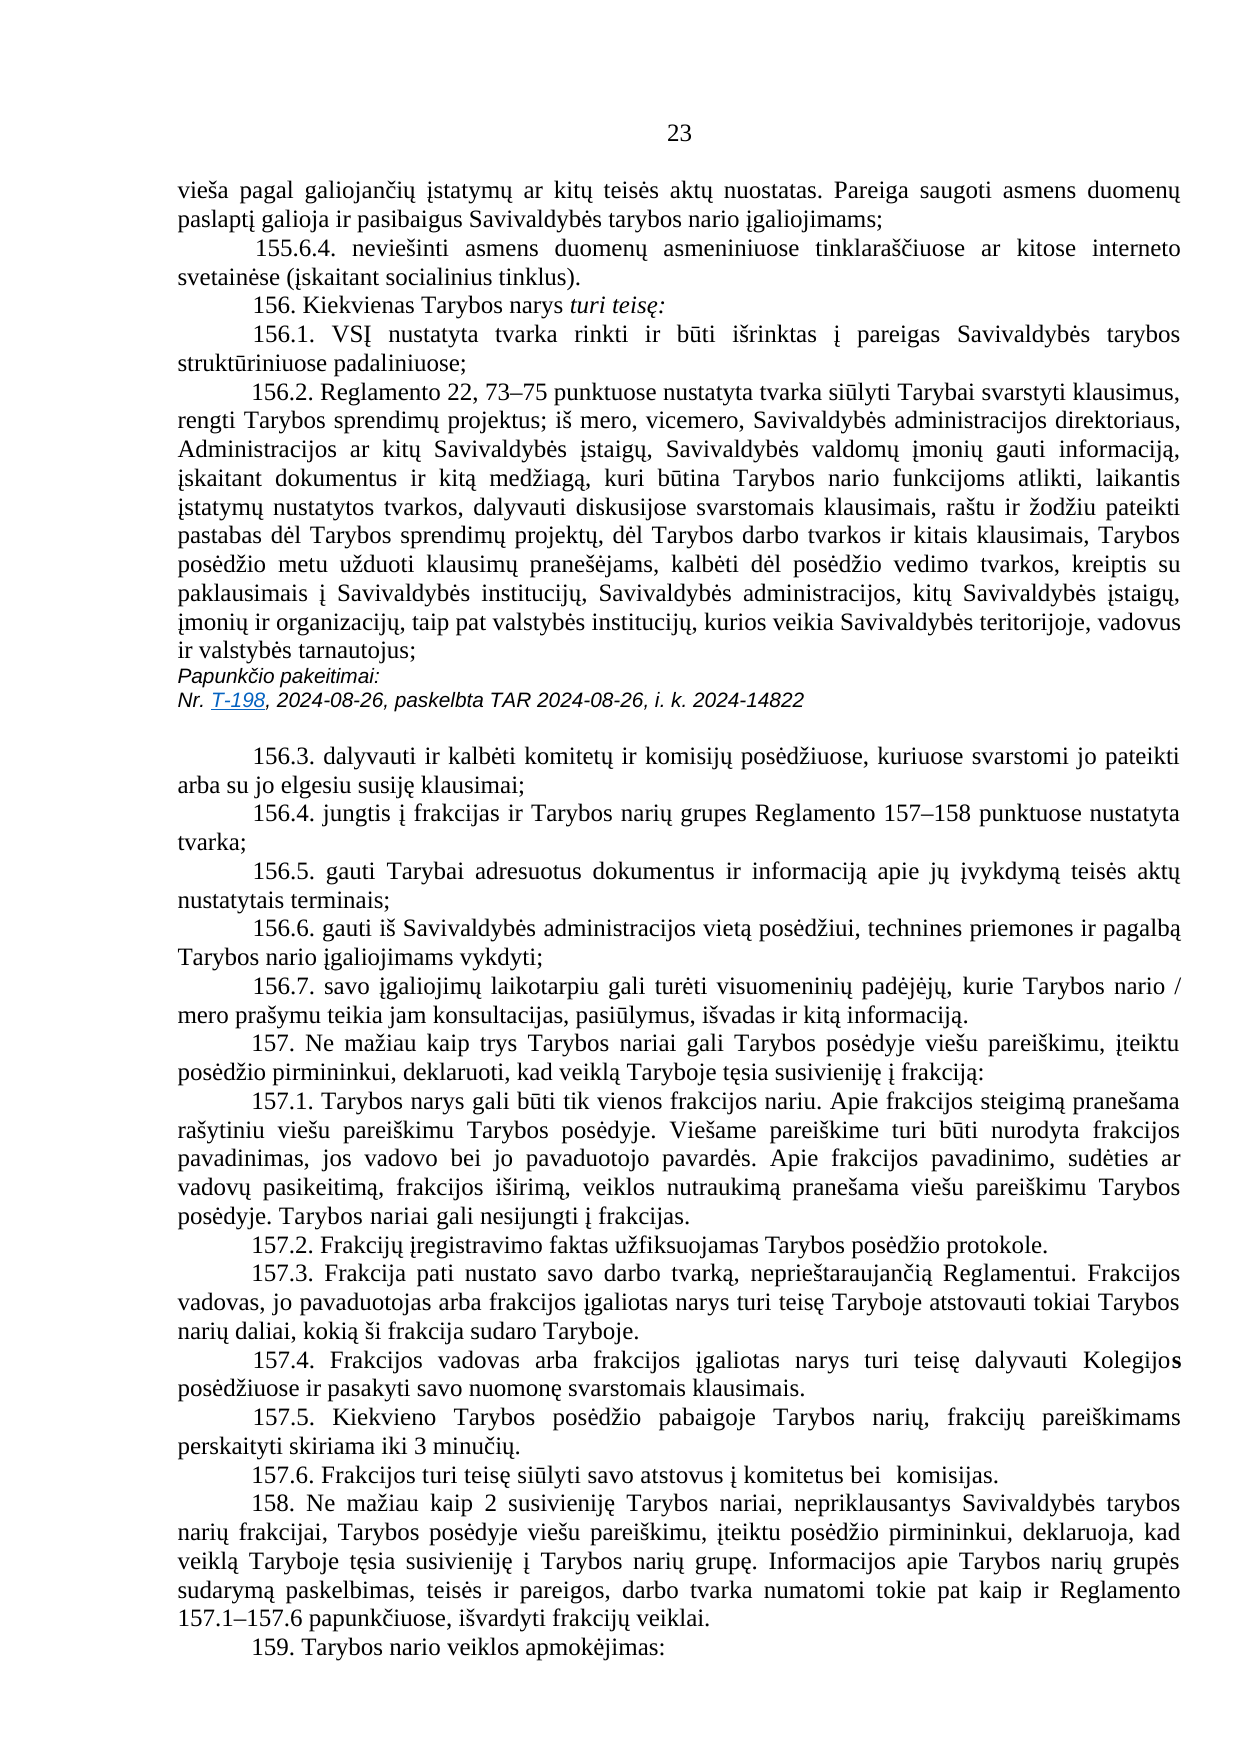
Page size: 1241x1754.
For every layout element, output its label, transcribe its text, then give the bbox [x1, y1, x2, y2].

text 156.5. gauti Tarybai adresuotus dokumentus ir informaciją apie jų įvykdymą teisės aktų nustatytais terminais; [177, 856, 1181, 913]
text 156.4. jungtis į frakcijas ir Tarybos narių grupes Reglamento 157–158 punktuose nustatyta tvarka; [177, 798, 1181, 856]
text 156.6. gauti iš Savivaldybės administracijos vietą posėdžiui, technines priemones ir pagalbą Tarybos nario įgaliojimams vykdyti; [177, 913, 1181, 971]
text 157.5. Kiekvieno Tarybos posėdžio pabaigoje Tarybos narių, frakcijų pareiškimams perskaityti skiriama iki 3 minučių. [177, 1402, 1181, 1460]
text 157. Ne mažiau kaip trys Tarybos nariai gali Tarybos posėdyje viešu pareiškimu, įteiktu posėdžio pirmininkui, deklaruoti, kad veiklą Taryboje tęsia susivieniję į frakciją: [177, 1028, 1181, 1086]
text 157.6. Frakcijos turi teisę siūlyti savo atstovus į komitetus bei komisijas. [177, 1460, 1181, 1488]
text 156.3. dalyvauti ir kalbėti komitetų ir komisijų posėdžiuose, kuriuose svarstomi jo pateikti arba su jo elgesiu susiję klausimai; [177, 741, 1181, 798]
text Nr. T-198, 2024-08-26, paskelbta TAR 2024-08-26, i. k. 2024-14822 [177, 688, 1181, 712]
text 156.7. savo įgaliojimų laikotarpiu gali turėti visuomeninių padėjėjų, kurie Tarybos nario / mero prašymu teikia jam konsultacijas, pasiūlymus, išvadas ir kitą informaciją. [177, 971, 1181, 1028]
text 157.1. Tarybos narys gali būti tik vienos frakcijos nariu. Apie frakcijos steigimą pranešama rašytiniu viešu pareiškimu Tarybos posėdyje. Viešame pareiškime turi būti nurodyta frakcijos pavadinimas, jos vadovo bei jo pavaduotojo pavardės. Apie frakcijos pavadinimo, sudėties ar vadovų pasikeitimą, frakcijos iširimą, veiklos nutraukimą pranešama viešu pareiškimu Tarybos posėdyje. Tarybos nariai gali nesijungti į frakcijas. [177, 1086, 1181, 1230]
text Papunkčio pakeitimai: [177, 664, 1181, 688]
text 158. Ne mažiau kaip 2 susivieniję Tarybos nariai, nepriklausantys Savivaldybės tarybos narių frakcijai, Tarybos posėdyje viešu pareiškimu, įteiktu posėdžio pirmininkui, deklaruoja, kad veiklą Taryboje tęsia susivieniję į Tarybos narių grupę. Informacijos apie Tarybos narių grupės sudarymą paskelbimas, teisės ir pareigos, darbo tvarka numatomi tokie pat kaip ir Reglamento 157.1–157.6 papunkčiuose, išvardyti frakcijų veiklai. [177, 1488, 1181, 1632]
text 156.2. Reglamento 22, 73–75 punktuose nustatyta tvarka siūlyti Tarybai svarstyti klausimus, rengti Tarybos sprendimų projektus; iš mero, vicemero, Savivaldybės administracijos direktoriaus, Administracijos ar kitų Savivaldybės įstaigų, Savivaldybės valdomų įmonių gauti informaciją, įskaitant dokumentus ir kitą medžiagą, kuri būtina Tarybos nario funkcijoms atlikti, laikantis įstatymų nustatytos tvarkos, dalyvauti diskusijose svarstomais klausimais, raštu ir žodžiu pateikti pastabas dėl Tarybos sprendimų projektų, dėl Tarybos darbo tvarkos ir kitais klausimais, Tarybos posėdžio metu užduoti klausimų pranešėjams, kalbėti dėl posėdžio vedimo tvarkos, kreiptis su paklausimais į Savivaldybės institucijų, Savivaldybės administracijos, kitų Savivaldybės įstaigų, įmonių ir organizacijų, taip pat valstybės institucijų, kurios veikia Savivaldybės teritorijoje, vadovus ir valstybės tarnautojus; [177, 377, 1181, 664]
text vieša pagal galiojančių įstatymų ar kitų teisės aktų nuostatas. Pareiga saugoti asmens duomenų paslaptį galioja ir pasibaigus Savivaldybės tarybos nario įgaliojimams; [177, 176, 1181, 233]
text 156. Kiekvienas Tarybos narys turi teisę: [177, 291, 1181, 319]
text 157.3. Frakcija pati nustato savo darbo tvarką, neprieštaraujančią Reglamentui. Frakcijos vadovas, jo pavaduotojas arba frakcijos įgaliotas narys turi teisę Taryboje atstovauti tokiai Tarybos narių daliai, kokią ši frakcija sudaro Taryboje. [177, 1258, 1181, 1345]
text 159. Tarybos nario veiklos apmokėjimas: [251, 1632, 1181, 1661]
text 157.2. Frakcijų įregistravimo faktas užfiksuojamas Tarybos posėdžio protokole. [177, 1230, 1181, 1258]
text 155.6.4. neviešinti asmens duomenų asmeniniuose tinklaraščiuose ar kitose interneto svetainėse (įskaitant socialinius tinklus). [177, 233, 1181, 291]
text 156.1. VSĮ nustatyta tvarka rinkti ir būti išrinktas į pareigas Savivaldybės tarybos struktūriniuose padaliniuose; [177, 319, 1181, 377]
text 157.4. Frakcijos vadovas arba frakcijos įgaliotas narys turi teisę dalyvauti Kolegijos posėdžiuose ir pasakyti savo nuomonę svarstomais klausimais. [177, 1345, 1181, 1402]
